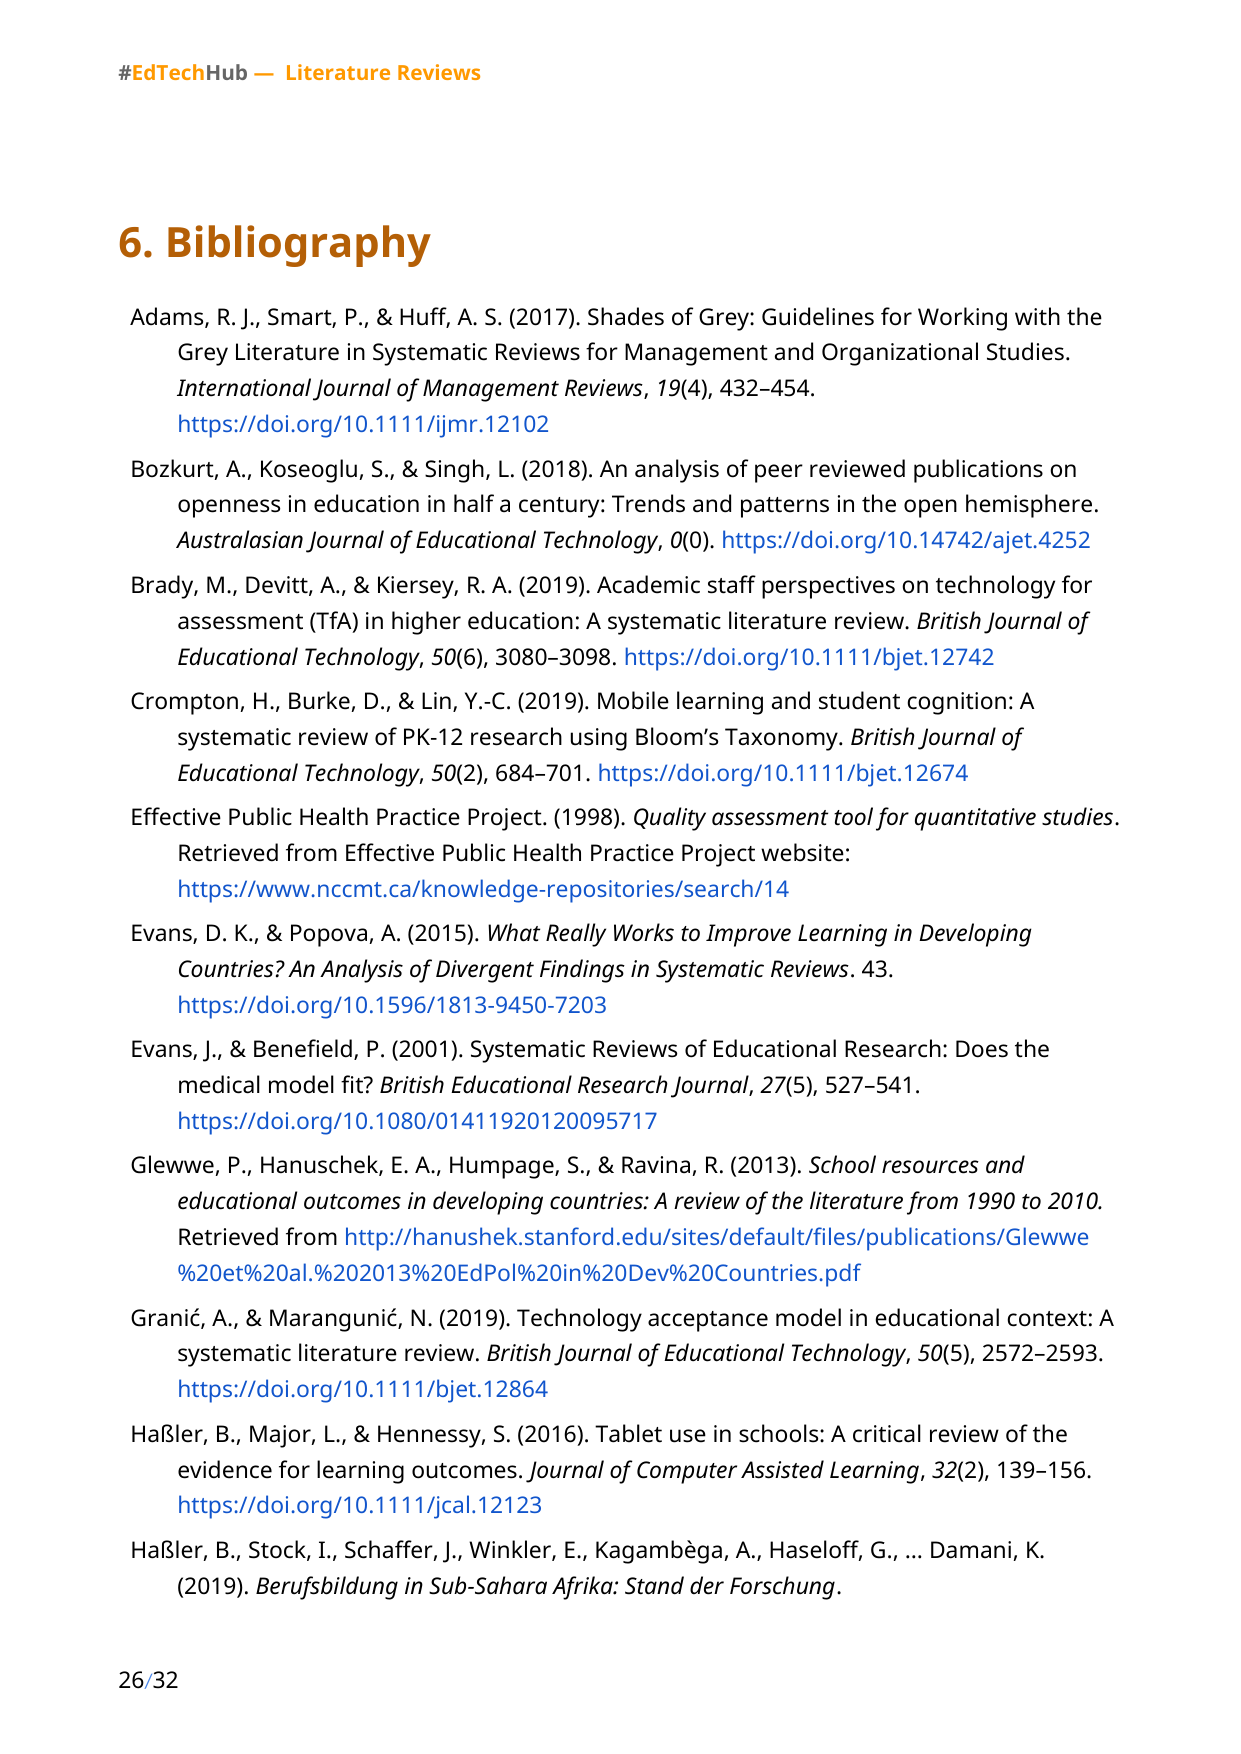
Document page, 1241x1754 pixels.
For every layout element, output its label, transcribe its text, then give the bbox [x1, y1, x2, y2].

text Granić, A., & Marangunić, N. (2019). Technology acceptance model in educational context: A systematic literature review. British Journal of Educational Technology, 50(5), 2572–2593. https://doi.org/10.1111/bjet.12864 [130, 1301, 1122, 1404]
text Glewwe, P., Hanuschek, E. A., Humpage, S., & Ravina, R. (2013). School resources and educational outcomes in developing countries: A review of the literature from 1990 to 2010. Retrieved from http://hanushek.stanford.edu/sites/default/files/publications/Glewwe%20et%20al.%202013%20EdPol%20in%20Dev%20Countries.pdf [130, 1149, 1122, 1288]
text Effective Public Health Practice Project. (1998). Quality assessment tool for quantitative studies. Retrieved from Effective Public Health Practice Project website: https://www.nccmt.ca/knowledge-repositories/search/14 [130, 801, 1122, 904]
text Haßler, B., Stock, I., Schaffer, J., Winkler, E., Kagambèga, A., Haseloff, G., … Damani, K. (2019). Berufsbildung in Sub-Sahara Afrika: Stand der Forschung. [130, 1534, 1122, 1601]
text Adams, R. J., Smart, P., & Huff, A. S. (2017). Shades of Grey: Guidelines for Working with the Grey Literature in Systematic Reviews for Management and Organizational Studies. International Journal of Management Reviews, 19(4), 432–454. https://doi.org/10.1111/ijmr.12102 [130, 300, 1122, 439]
text Evans, J., & Benefield, P. (2001). Systematic Reviews of Educational Research: Does the medical model fit? British Educational Research Journal, 27(5), 527–541. https://doi.org/10.1080/01411920120095717 [130, 1033, 1122, 1136]
text Bozkurt, A., Koseoglu, S., & Singh, L. (2018). An analysis of peer reviewed publications on openness in education in half a century: Trends and patterns in the open hemisphere. Australasian Journal of Educational Technology, 0(0). https://doi.org/10.14742/ajet.4252 [130, 452, 1122, 556]
subtitle 6. Bibliography [118, 212, 1122, 269]
text Crompton, H., Burke, D., & Lin, Y.-C. (2019). Mobile learning and student cognition: A systematic review of PK-12 research using Bloom’s Taxonomy. British Journal of Educational Technology, 50(2), 684–701. https://doi.org/10.1111/bjet.12674 [130, 685, 1122, 788]
text Brady, M., Devitt, A., & Kiersey, R. A. (2019). Academic staff perspectives on technology for assessment (TfA) in higher education: A systematic literature review. British Journal of Educational Technology, 50(6), 3080–3098. https://doi.org/10.1111/bjet.12742 [130, 569, 1122, 672]
text Haßler, B., Major, L., & Hennessy, S. (2016). Tablet use in schools: A critical review of the evidence for learning outcomes. Journal of Computer Assisted Learning, 32(2), 139–156. https://doi.org/10.1111/jcal.12123 [130, 1418, 1122, 1521]
text Evans, D. K., & Popova, A. (2015). What Really Works to Improve Learning in Developing Countries? An Analysis of Divergent Findings in Systematic Reviews. 43. https://doi.org/10.1596/1813-9450-7203 [130, 917, 1122, 1020]
